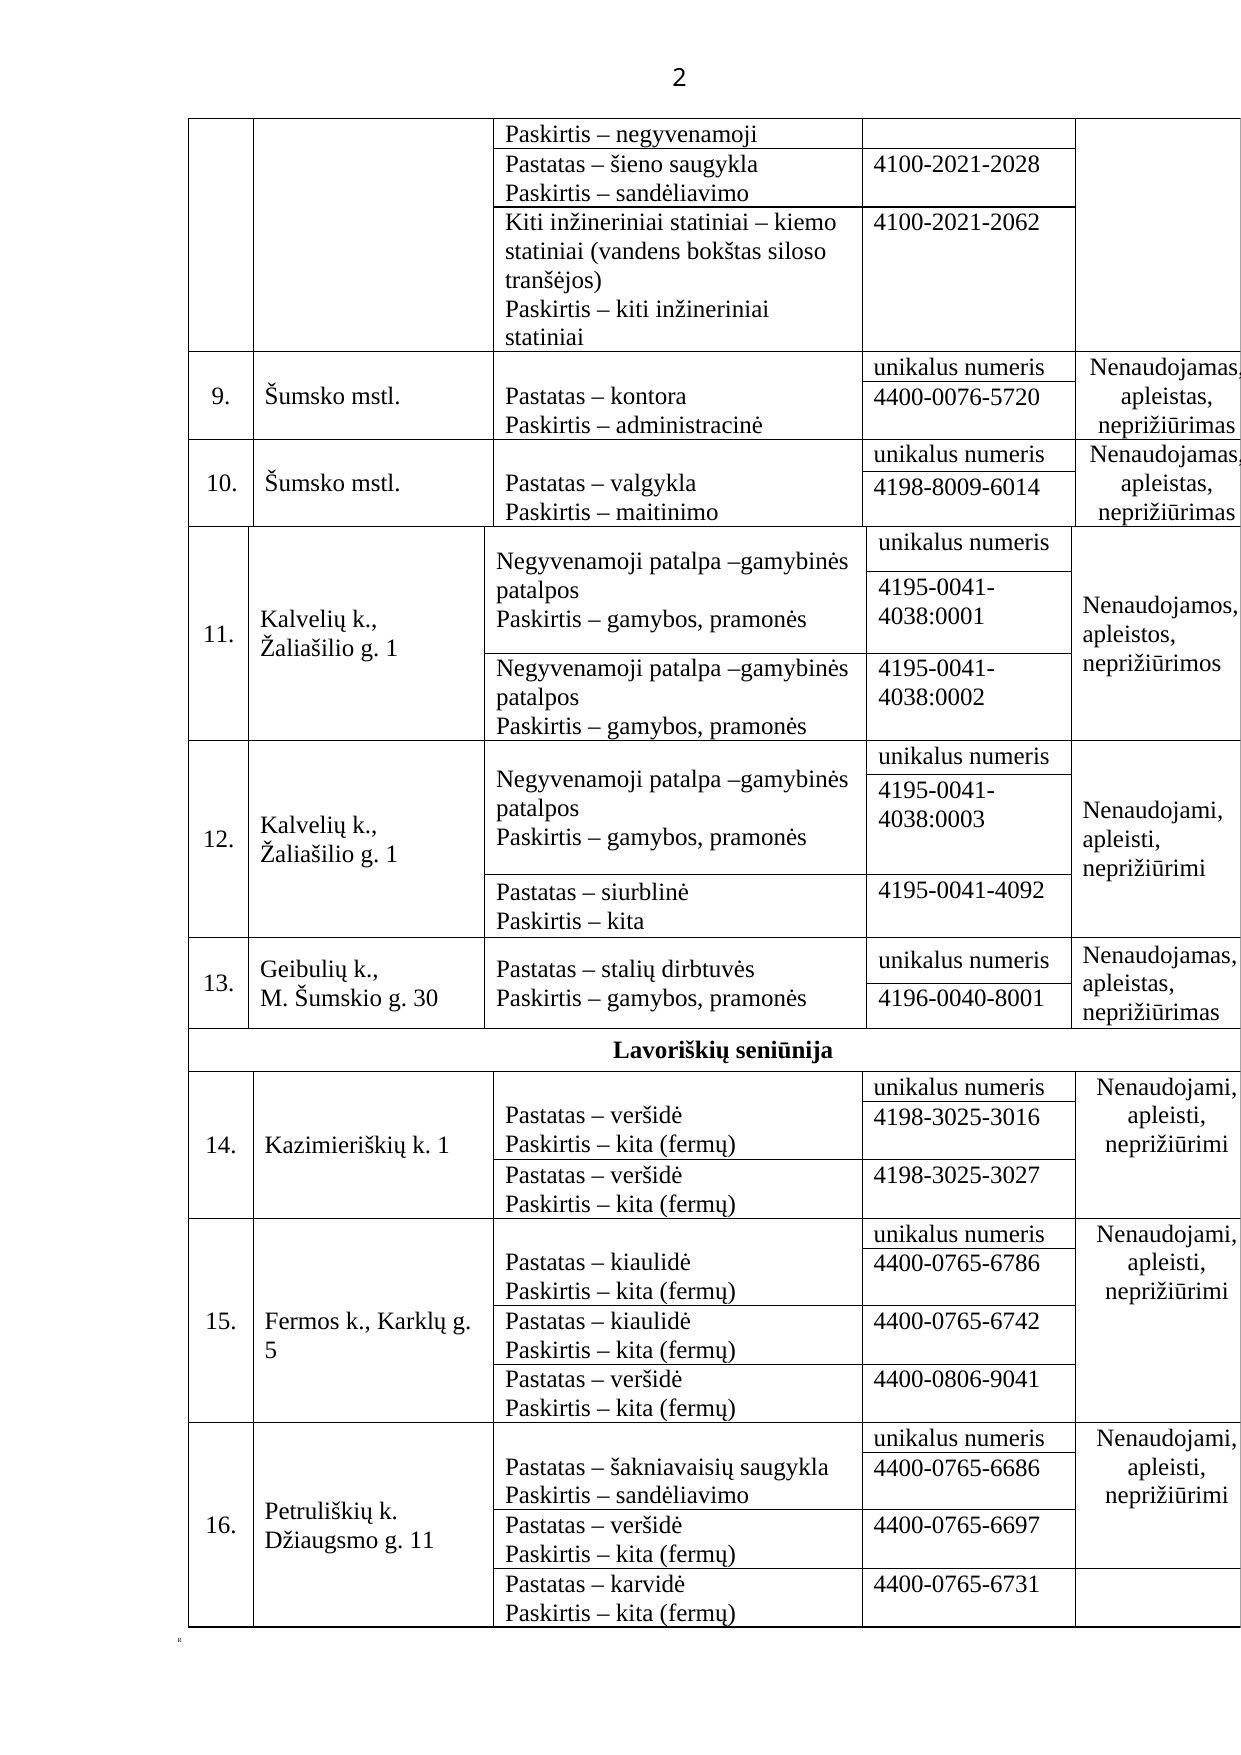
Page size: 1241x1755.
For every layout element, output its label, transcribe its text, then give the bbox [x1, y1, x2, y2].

table_cell unikalus numeris [867, 527, 1071, 571]
table_cell unikalus numeris [867, 938, 1071, 982]
table_cell 12. [189, 741, 248, 937]
table_cell Kalvelių k., Žaliašilio g. 1 [249, 527, 484, 740]
table_cell 4400-0806-9041 [863, 1365, 1075, 1422]
table_cell Nenaudojamas, apleistas, neprižiūrimas [1076, 352, 1240, 438]
table_cell 9. [189, 352, 253, 438]
table_cell Nenaudojami, apleisti, neprižiūrimi [1072, 741, 1240, 937]
table_cell Pastatas – valgykla Paskirtis – maitinimo [494, 440, 862, 526]
table_cell Pastatas – kiaulidė Paskirtis – kita (fermų) [494, 1219, 862, 1305]
table_cell Geibulių k., M. Šumskio g. 30 [249, 938, 484, 1028]
table_cell 4400-0076-5720 [863, 382, 1075, 438]
table_cell Pastatas – veršidė Paskirtis – kita (fermų) [494, 1072, 862, 1159]
table_cell Petruliškių k. Džiaugsmo g. 11 [254, 1423, 493, 1626]
table_cell Pastatas – karvidė Paskirtis – kita (fermų) [494, 1569, 862, 1626]
table_cell Kalvelių k., Žaliašilio g. 1 [249, 741, 484, 937]
table_cell Pastatas – stalių dirbtuvės Paskirtis – gamybos, pramonės [485, 938, 866, 1028]
table_cell 13. [189, 938, 248, 1028]
table_cell [863, 119, 1075, 148]
table_cell Nenaudojami, apleisti, neprižiūrimi [1076, 1072, 1240, 1218]
table_cell 4400-0765-6742 [863, 1306, 1075, 1363]
table_cell 10. [189, 440, 253, 526]
table_cell unikalus numeris [863, 1072, 1075, 1101]
table_cell 4195-0041-4038:0003 [867, 775, 1071, 874]
table_cell Lavoriškių seniūnija [189, 1029, 1240, 1071]
table_cell [254, 119, 493, 351]
table_cell 4400-0765-6731 [863, 1569, 1075, 1626]
table_cell Pastatas – kiaulidė Paskirtis – kita (fermų) [494, 1306, 862, 1363]
table_cell Nenaudojamas, apleistas, neprižiūrimas [1072, 938, 1240, 1028]
table_cell Šumsko mstl. [254, 352, 493, 438]
table_cell unikalus numeris [867, 741, 1071, 774]
table_cell unikalus numeris [863, 1423, 1075, 1452]
table_cell 4195-0041-4038:0002 [867, 654, 1071, 740]
table_cell Pastatas – veršidė Paskirtis – kita (fermų) [494, 1365, 862, 1422]
table_cell Pastatas – veršidė Paskirtis – kita (fermų) [494, 1160, 862, 1218]
table_cell Fermos k., Karklų g. 5 [254, 1219, 493, 1422]
table_cell [1076, 119, 1240, 351]
table_cell 14. [189, 1072, 253, 1218]
table_cell Kiti inžineriniai statiniai – kiemo statiniai (vandens bokštas siloso tranšėjos) Paskirtis – kiti inžineriniai statiniai [494, 208, 862, 351]
table_cell Pastatas – veršidė Paskirtis – kita (fermų) [494, 1510, 862, 1568]
table_cell 4100-2021-2028 [863, 149, 1075, 206]
table_cell 4400-0765-6686 [863, 1453, 1075, 1509]
table_cell Pastatas – šakniavaisių saugykla Paskirtis – sandėliavimo [494, 1423, 862, 1509]
table_cell Nenaudojami, apleisti, neprižiūrimi [1076, 1219, 1240, 1422]
table_cell Pastatas – siurblinė Paskirtis – kita [485, 875, 866, 937]
table_cell 4198-3025-3016 [863, 1102, 1075, 1159]
table_cell 15. [189, 1219, 253, 1422]
table_cell Nenaudojamas, apleistas, neprižiūrimas [1076, 440, 1240, 526]
table_cell unikalus numeris [863, 352, 1075, 381]
table_cell 4198-8009-6014 [863, 472, 1075, 526]
table_cell 11. [189, 527, 248, 740]
table_cell 16. [189, 1423, 253, 1626]
table_cell 4196-0040-8001 [867, 984, 1071, 1028]
table_cell unikalus numeris [863, 1219, 1075, 1247]
table_cell unikalus numeris [863, 440, 1075, 471]
table_cell 4400-0765-6697 [863, 1510, 1075, 1568]
table_cell Negyvenamoji patalpa –gamybinės patalpos Paskirtis – gamybos, pramonės [485, 741, 866, 874]
table_cell [189, 119, 253, 351]
table_cell Pastatas – kontora Paskirtis – administracinė [494, 352, 862, 438]
table_cell Nenaudojamos, apleistos, neprižiūrimos [1072, 527, 1240, 740]
table_cell Pastatas – šieno saugykla Paskirtis – sandėliavimo [494, 149, 862, 206]
table_cell Negyvenamoji patalpa –gamybinės patalpos Paskirtis – gamybos, pramonės [485, 654, 866, 740]
table_cell Kazimieriškių k. 1 [254, 1072, 493, 1218]
table_cell 4400-0765-6786 [863, 1249, 1075, 1305]
table_cell 4195-0041-4092 [867, 875, 1071, 937]
table_cell [1076, 1569, 1240, 1626]
table_cell Nenaudojami, apleisti, neprižiūrimi [1076, 1423, 1240, 1568]
table_cell Negyvenamoji patalpa –gamybinės patalpos Paskirtis – gamybos, pramonės [485, 527, 866, 652]
table_cell 4100-2021-2062 [863, 208, 1075, 351]
table_cell 4198-3025-3027 [863, 1160, 1075, 1218]
table_cell Paskirtis – negyvenamoji [494, 119, 862, 148]
table_cell 4195-0041-4038:0001 [867, 572, 1071, 652]
table_cell Šumsko mstl. [254, 440, 493, 526]
